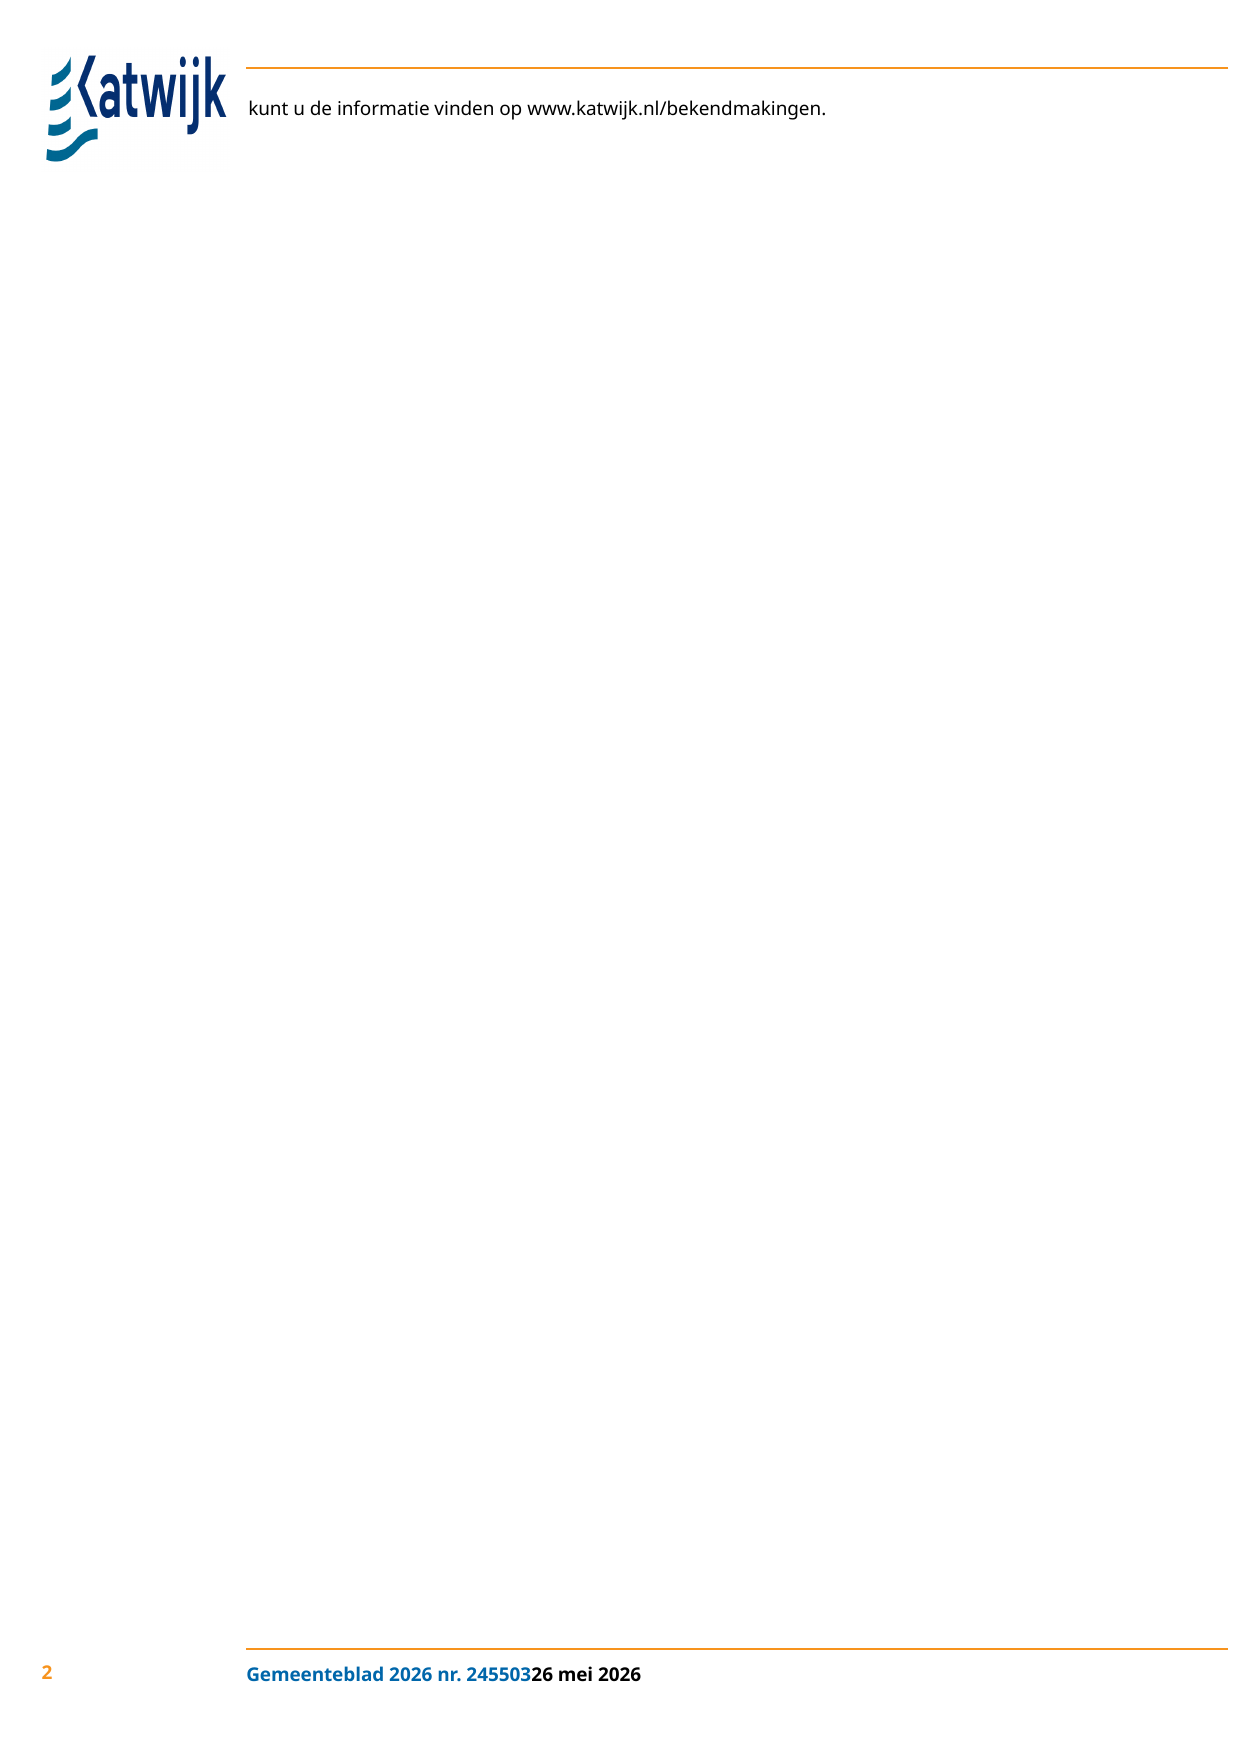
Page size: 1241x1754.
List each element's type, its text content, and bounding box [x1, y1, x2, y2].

text kunt u de informatie vinden op www.katwijk.nl/bekendmakingen. [248, 95, 1152, 121]
picture [41, 47, 231, 172]
